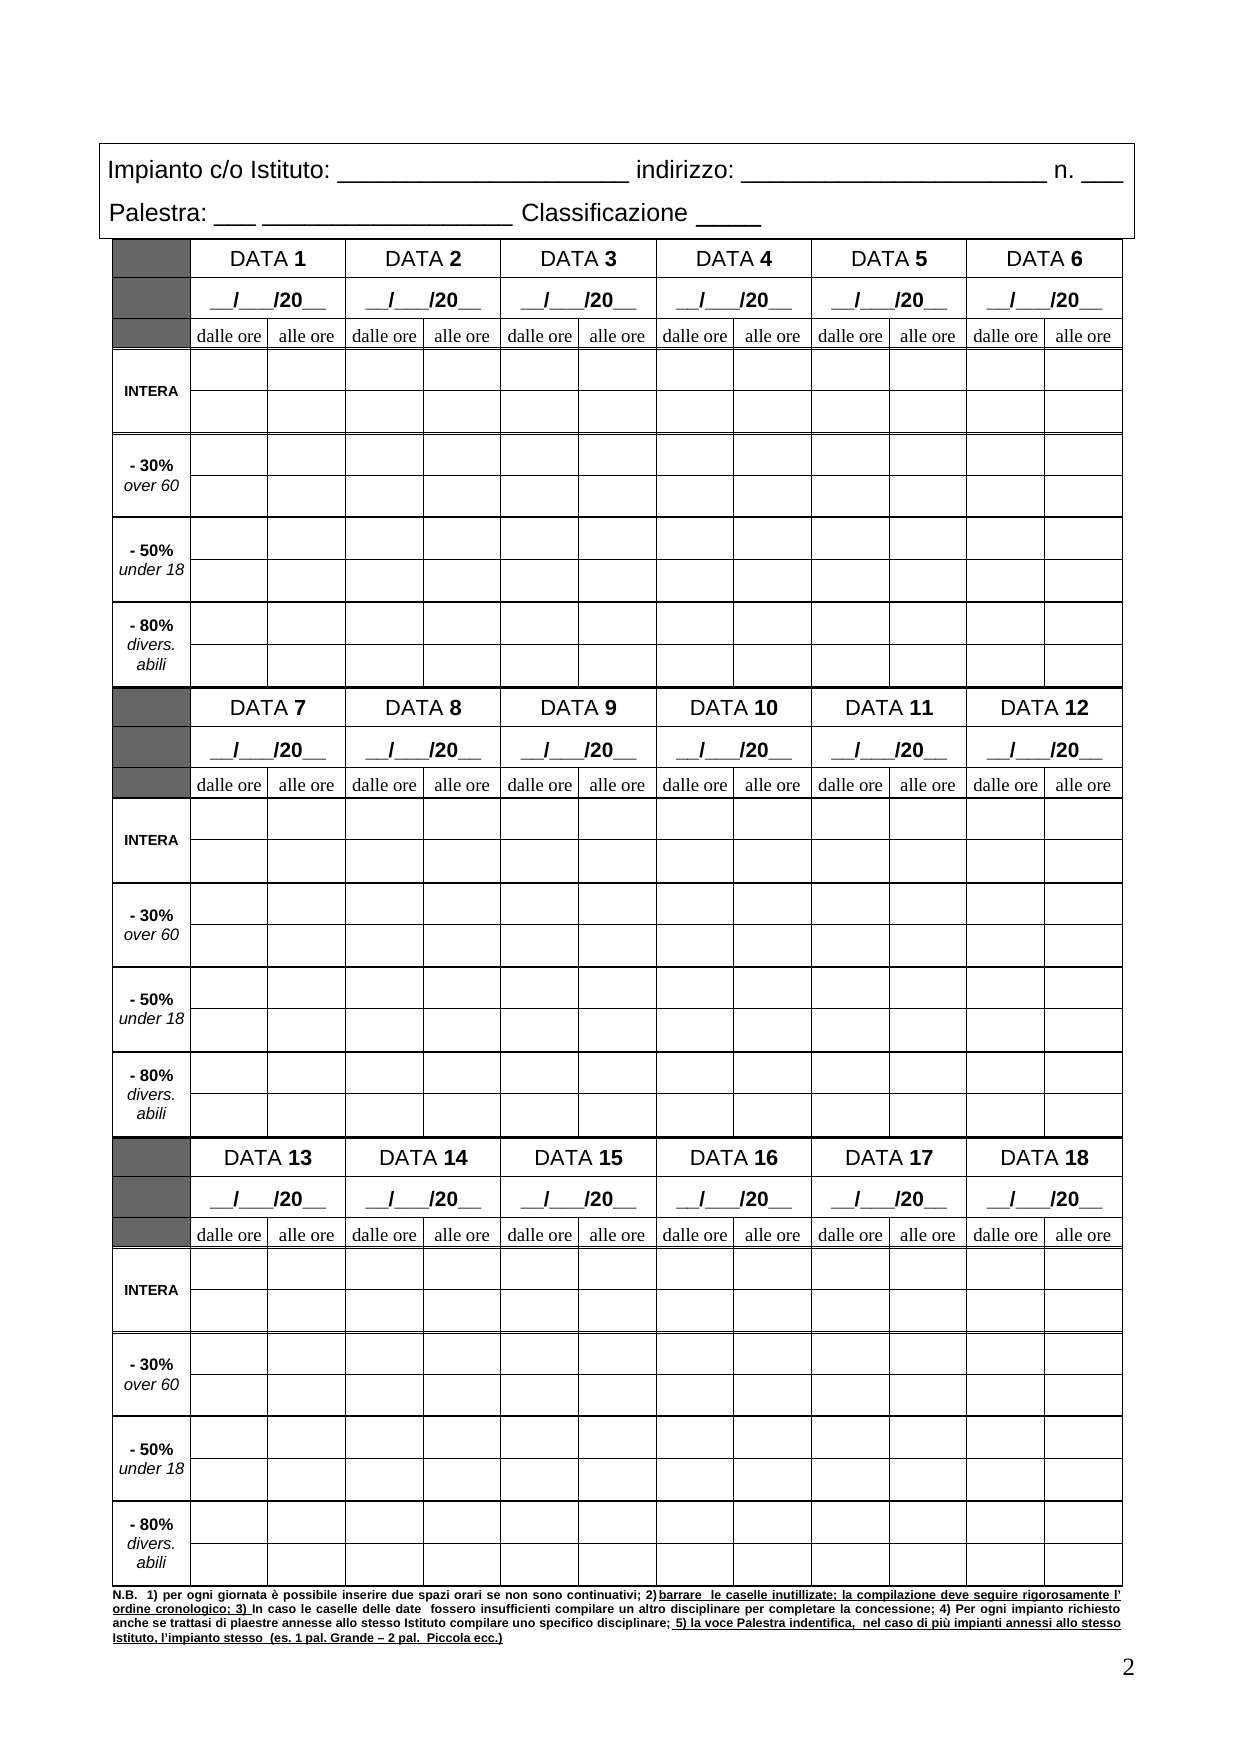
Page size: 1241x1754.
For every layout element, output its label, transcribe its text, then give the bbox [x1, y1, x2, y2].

table_cell [734, 391, 811, 432]
table_cell [657, 476, 733, 516]
table_cell [346, 1249, 423, 1289]
table_cell [424, 1375, 500, 1415]
table_cell [812, 1334, 889, 1374]
table_cell [657, 560, 733, 601]
table_cell [734, 1249, 811, 1289]
table_cell [1045, 1502, 1122, 1542]
table_cell [812, 391, 889, 432]
table_cell dalle ore [501, 319, 578, 347]
table_cell [1045, 1375, 1122, 1415]
table_cell [113, 768, 190, 797]
table_cell [734, 560, 811, 601]
table_cell [967, 1502, 1044, 1542]
table_cell [501, 350, 578, 390]
table_cell __/___/20__ [501, 1177, 656, 1217]
table_cell [812, 560, 889, 601]
table_cell alle ore [1045, 1218, 1122, 1246]
table_cell [1045, 840, 1122, 882]
table_cell [424, 435, 500, 475]
table_cell [501, 1009, 578, 1051]
table_cell [191, 1502, 267, 1542]
table_cell [113, 727, 190, 767]
table_cell [967, 560, 1044, 601]
table_cell [346, 603, 423, 643]
table_cell [657, 350, 733, 390]
table_cell [268, 1459, 345, 1500]
table_cell [191, 391, 267, 432]
table_cell [967, 1094, 1044, 1136]
table_cell [424, 1290, 500, 1331]
table_header DATA 3 [501, 240, 656, 277]
table_cell [579, 840, 656, 882]
table_cell [1045, 925, 1122, 966]
table_cell [967, 799, 1044, 839]
table_cell [579, 1459, 656, 1500]
table_cell [967, 1009, 1044, 1051]
table_cell INTERA [113, 1249, 190, 1331]
table_header DATA 16 [657, 1139, 811, 1176]
table_cell [734, 1009, 811, 1051]
table_header DATA 17 [812, 1139, 966, 1176]
table_cell [579, 1502, 656, 1542]
table_header DATA 10 [657, 689, 811, 726]
table_cell [967, 1544, 1044, 1585]
table_cell [579, 1094, 656, 1136]
table_cell [812, 1094, 889, 1136]
table_cell [1045, 350, 1122, 390]
table_cell [967, 350, 1044, 390]
table_cell [579, 1334, 656, 1374]
table_cell dalle ore [967, 1218, 1044, 1246]
table_cell [346, 391, 423, 432]
table_cell [501, 1290, 578, 1331]
text N.B. 1) per ogni giornata è possibile inserire due spazi orari se non sono continuativi; 2)barrare le caselle inutillizate; la compilazione deve seguire rigorosamente l’ ordine cronologico; 3) In caso le caselle delle date fossero insufficienti compilare un altro disciplinare per completare la concessione; 4) Per ogni impianto richiesto anche se trattasi di plaestre annesse allo stesso Istituto compilare uno specifico disciplinare; 5) la voce Palestra indentifica, nel caso di più impianti annessi allo stesso Istituto, l’impianto stesso (es. 1 pal. Grande – 2 pal. Piccola ecc.) [112, 1587, 1122, 1645]
table_cell [967, 518, 1044, 558]
table_cell [812, 799, 889, 839]
table_cell [346, 1417, 423, 1457]
table_cell [501, 603, 578, 643]
table_cell [268, 884, 345, 924]
table_cell [734, 350, 811, 390]
table_cell [967, 476, 1044, 516]
table_cell [346, 1459, 423, 1500]
table_cell [812, 1544, 889, 1585]
table_cell [890, 391, 966, 432]
table_cell [346, 884, 423, 924]
table_header [113, 689, 190, 726]
table_cell [1045, 799, 1122, 839]
table_cell dalle ore [657, 1218, 733, 1246]
table_cell [734, 1053, 811, 1093]
table_cell __/___/20__ [812, 278, 966, 318]
table_cell [657, 1459, 733, 1500]
table_cell [812, 1417, 889, 1457]
table_cell dalle ore [346, 768, 423, 797]
table_cell [191, 884, 267, 924]
table_cell [657, 884, 733, 924]
table_cell [1045, 1249, 1122, 1289]
table_cell __/___/20__ [967, 727, 1122, 767]
table_cell [268, 476, 345, 516]
table_cell [113, 1218, 190, 1246]
table_header DATA 5 [812, 240, 966, 277]
table_cell [890, 1290, 966, 1331]
table_cell [812, 1502, 889, 1542]
table_cell [346, 1544, 423, 1585]
table_cell [890, 884, 966, 924]
table_cell [501, 476, 578, 516]
table_cell dalle ore [967, 319, 1044, 347]
table_cell [967, 1417, 1044, 1457]
table_cell [501, 1053, 578, 1093]
table_cell [812, 1053, 889, 1093]
table_cell [890, 1459, 966, 1500]
table_cell [346, 1009, 423, 1051]
table_header DATA 1 [191, 240, 345, 277]
table_cell [734, 1334, 811, 1374]
table_cell [967, 1290, 1044, 1331]
table_cell [1045, 1459, 1122, 1500]
table_cell [579, 1375, 656, 1415]
table_cell [579, 968, 656, 1008]
table_cell [812, 476, 889, 516]
table_cell [268, 1249, 345, 1289]
table_cell [967, 603, 1044, 643]
table_cell [268, 1544, 345, 1585]
table_cell [657, 645, 733, 686]
table_cell [346, 476, 423, 516]
table_cell [268, 1502, 345, 1542]
table_cell [501, 391, 578, 432]
table_cell [346, 518, 423, 558]
table_cell [191, 350, 267, 390]
table_cell [268, 645, 345, 686]
table_cell [501, 968, 578, 1008]
table_cell [501, 1334, 578, 1374]
table_cell [657, 435, 733, 475]
table_cell alle ore [424, 319, 500, 347]
table_cell [579, 645, 656, 686]
table_cell [424, 1249, 500, 1289]
table_cell alle ore [268, 1218, 345, 1246]
table_cell __/___/20__ [657, 1177, 811, 1217]
table_cell - 30% over 60 [113, 1334, 190, 1415]
table_cell [346, 1053, 423, 1093]
table_cell [579, 1249, 656, 1289]
table_cell [579, 1544, 656, 1585]
table_cell [967, 435, 1044, 475]
table_cell __/___/20__ [346, 727, 500, 767]
table_header Impianto c/o Istituto: _____________________ indirizzo: ______________________ n. ___ Palestra: ___ __________________ Classificazione ____ [100, 144, 1134, 238]
table_cell alle ore [734, 319, 811, 347]
table_cell [1045, 1417, 1122, 1457]
table_cell [501, 1502, 578, 1542]
table_cell [890, 925, 966, 966]
table_cell [268, 1417, 345, 1457]
table_cell [1045, 435, 1122, 475]
table_cell [657, 1334, 733, 1374]
table_cell alle ore [734, 768, 811, 797]
table_cell __/___/20__ [967, 1177, 1122, 1217]
table_cell [734, 884, 811, 924]
table_cell [967, 1053, 1044, 1093]
table_cell [346, 1502, 423, 1542]
table_cell [812, 968, 889, 1008]
table_cell [967, 1334, 1044, 1374]
table_cell - 30% over 60 [113, 435, 190, 516]
table_cell [812, 1290, 889, 1331]
table_cell [579, 350, 656, 390]
table_cell [657, 1375, 733, 1415]
table_cell [191, 1290, 267, 1331]
table_cell [346, 799, 423, 839]
table_cell [191, 1459, 267, 1500]
table_cell [579, 1053, 656, 1093]
table_cell [346, 968, 423, 1008]
table_header DATA 13 [191, 1139, 345, 1176]
table_cell alle ore [268, 319, 345, 347]
table_cell [812, 1459, 889, 1500]
table_cell [424, 1417, 500, 1457]
table_cell dalle ore [191, 1218, 267, 1246]
table_cell [501, 884, 578, 924]
table_cell dalle ore [967, 768, 1044, 797]
table_cell [657, 603, 733, 643]
table_cell __/___/20__ [346, 278, 500, 318]
table_cell [579, 799, 656, 839]
table_cell [191, 968, 267, 1008]
table_cell [657, 1249, 733, 1289]
table_cell [424, 968, 500, 1008]
table_cell [346, 645, 423, 686]
table_cell [1045, 1544, 1122, 1585]
table_cell [424, 884, 500, 924]
table_cell [346, 1375, 423, 1415]
table_cell [734, 435, 811, 475]
table_cell [501, 1094, 578, 1136]
table_cell [967, 645, 1044, 686]
table_cell - 30% over 60 [113, 884, 190, 966]
table_cell [424, 603, 500, 643]
table_cell [579, 1417, 656, 1457]
table_cell alle ore [890, 1218, 966, 1246]
table_cell [734, 840, 811, 882]
table_cell dalle ore [346, 319, 423, 347]
table_cell [579, 476, 656, 516]
table_cell [967, 1375, 1044, 1415]
table_cell [734, 1094, 811, 1136]
table_cell [268, 968, 345, 1008]
table_cell - 50% under 18 [113, 518, 190, 601]
table_cell dalle ore [812, 1218, 889, 1246]
table_cell [579, 603, 656, 643]
table_cell [890, 435, 966, 475]
table_cell [1045, 391, 1122, 432]
table_cell - 80% divers. abili [113, 1502, 190, 1585]
table_cell __/___/20__ [812, 727, 966, 767]
table_cell [657, 925, 733, 966]
table_cell [191, 603, 267, 643]
table_cell [268, 391, 345, 432]
table_cell [890, 1249, 966, 1289]
table_cell [967, 1459, 1044, 1500]
table_cell dalle ore [346, 1218, 423, 1246]
table_cell [967, 968, 1044, 1008]
table_cell - 50% under 18 [113, 1417, 190, 1500]
table_cell [191, 476, 267, 516]
table_cell [579, 1290, 656, 1331]
table_cell [1045, 603, 1122, 643]
table_cell [890, 1094, 966, 1136]
table_cell __/___/20__ [501, 278, 656, 318]
table_cell [268, 435, 345, 475]
table_cell [890, 645, 966, 686]
table_cell alle ore [890, 319, 966, 347]
table_cell [424, 476, 500, 516]
table_cell __/___/20__ [657, 727, 811, 767]
table_cell [890, 968, 966, 1008]
table_cell [812, 884, 889, 924]
table_cell [424, 799, 500, 839]
table_cell [424, 391, 500, 432]
table_cell [967, 391, 1044, 432]
table_cell [1045, 1290, 1122, 1331]
table_cell [734, 1417, 811, 1457]
table_cell [812, 1249, 889, 1289]
table_cell [501, 435, 578, 475]
table_cell [113, 278, 190, 318]
table_cell [346, 350, 423, 390]
table_cell [657, 518, 733, 558]
table_cell [890, 518, 966, 558]
table_cell [424, 645, 500, 686]
table_cell [657, 799, 733, 839]
table_cell [734, 603, 811, 643]
table_cell [1045, 968, 1122, 1008]
table_cell [191, 1417, 267, 1457]
table_cell dalle ore [812, 768, 889, 797]
table_cell [1045, 1009, 1122, 1051]
table_cell [501, 1459, 578, 1500]
table_cell __/___/20__ [191, 1177, 345, 1217]
table_cell [734, 1459, 811, 1500]
table_cell - 80% divers. abili [113, 603, 190, 686]
table_cell [424, 560, 500, 601]
table_cell [890, 1009, 966, 1051]
table_header DATA 15 [501, 1139, 656, 1176]
table_cell [890, 799, 966, 839]
table_cell [812, 1375, 889, 1415]
table_cell __/___/20__ [812, 1177, 966, 1217]
table_cell [191, 1544, 267, 1585]
table_cell [501, 645, 578, 686]
table_cell [890, 1334, 966, 1374]
table_cell [812, 1009, 889, 1051]
table_cell [113, 319, 190, 347]
table_cell alle ore [890, 768, 966, 797]
table_cell [734, 925, 811, 966]
table_cell [657, 391, 733, 432]
table_cell [424, 1053, 500, 1093]
table_cell [424, 518, 500, 558]
table_cell [268, 1094, 345, 1136]
table_cell [734, 645, 811, 686]
table_cell [268, 799, 345, 839]
table_cell [579, 925, 656, 966]
table_cell [501, 925, 578, 966]
table_cell [734, 799, 811, 839]
table_cell [424, 1009, 500, 1051]
table_cell INTERA [113, 799, 190, 882]
table_cell [346, 435, 423, 475]
table_cell [890, 1417, 966, 1457]
table_cell [657, 840, 733, 882]
table_cell [501, 560, 578, 601]
table_cell [657, 1502, 733, 1542]
table_cell [268, 560, 345, 601]
table_cell [346, 1290, 423, 1331]
table_cell [1045, 1053, 1122, 1093]
table_cell [890, 1053, 966, 1093]
table_cell [424, 925, 500, 966]
table_cell [424, 1459, 500, 1500]
table_header [113, 1139, 190, 1176]
table_cell [579, 518, 656, 558]
table_cell [657, 1290, 733, 1331]
table_cell [890, 350, 966, 390]
table_cell __/___/20__ [346, 1177, 500, 1217]
table_cell [890, 840, 966, 882]
table_cell [579, 1009, 656, 1051]
table_header DATA 8 [346, 689, 500, 726]
table_cell [268, 840, 345, 882]
table_header DATA 14 [346, 1139, 500, 1176]
table_cell __/___/20__ [967, 278, 1122, 318]
table_header [113, 240, 190, 277]
table_header DATA 18 [967, 1139, 1122, 1176]
table_cell alle ore [579, 319, 656, 347]
table_cell [657, 1094, 733, 1136]
table_cell [501, 1544, 578, 1585]
table_cell dalle ore [191, 768, 267, 797]
table_cell [191, 840, 267, 882]
table_cell [346, 840, 423, 882]
table_cell [346, 925, 423, 966]
table_cell alle ore [579, 768, 656, 797]
table_cell [1045, 645, 1122, 686]
table_cell [346, 560, 423, 601]
table_cell [1045, 476, 1122, 516]
table_cell INTERA [113, 350, 190, 432]
table_header DATA 9 [501, 689, 656, 726]
table_cell [734, 1290, 811, 1331]
table_cell alle ore [734, 1218, 811, 1246]
table_cell [268, 1053, 345, 1093]
table_cell [1045, 560, 1122, 601]
table_cell alle ore [1045, 768, 1122, 797]
table_cell [1045, 518, 1122, 558]
table_cell [812, 840, 889, 882]
table_cell [346, 1334, 423, 1374]
table_cell [424, 1502, 500, 1542]
table_cell [424, 350, 500, 390]
table_cell [1045, 884, 1122, 924]
table_cell [424, 840, 500, 882]
table_cell [191, 560, 267, 601]
table_cell [657, 1009, 733, 1051]
table_cell [501, 799, 578, 839]
table_cell [579, 435, 656, 475]
table_cell [967, 1249, 1044, 1289]
table_cell __/___/20__ [191, 727, 345, 767]
table_cell [191, 1094, 267, 1136]
table_header DATA 11 [812, 689, 966, 726]
table_cell [191, 1334, 267, 1374]
table_cell - 50% under 18 [113, 968, 190, 1051]
table_cell alle ore [268, 768, 345, 797]
table_cell dalle ore [812, 319, 889, 347]
table_cell [812, 603, 889, 643]
table_cell [579, 391, 656, 432]
table_cell [734, 968, 811, 1008]
table_cell [424, 1334, 500, 1374]
table_cell [890, 603, 966, 643]
table_cell dalle ore [501, 1218, 578, 1246]
table_cell [734, 1544, 811, 1585]
table_cell [501, 1249, 578, 1289]
table_cell - 80% divers. abili [113, 1053, 190, 1136]
table_cell [191, 1053, 267, 1093]
table_cell [1045, 1334, 1122, 1374]
table_cell alle ore [1045, 319, 1122, 347]
table_cell [657, 1053, 733, 1093]
table_cell [424, 1094, 500, 1136]
table_cell [967, 925, 1044, 966]
table_cell [191, 518, 267, 558]
table_cell [890, 476, 966, 516]
table_cell [890, 560, 966, 601]
table_cell [268, 1334, 345, 1374]
table_header DATA 6 [967, 240, 1122, 277]
table_cell dalle ore [657, 319, 733, 347]
table_cell [346, 1094, 423, 1136]
table_cell [501, 1417, 578, 1457]
table_cell [812, 350, 889, 390]
table_cell [501, 840, 578, 882]
table_cell [734, 1502, 811, 1542]
table_header DATA 4 [657, 240, 811, 277]
table_cell [579, 884, 656, 924]
table_cell [191, 925, 267, 966]
table_cell __/___/20__ [501, 727, 656, 767]
table_cell [812, 645, 889, 686]
table_cell [191, 1009, 267, 1051]
table_cell [812, 925, 889, 966]
table_cell [191, 435, 267, 475]
table_cell [812, 518, 889, 558]
table_cell [967, 884, 1044, 924]
table_cell [657, 1417, 733, 1457]
table_cell __/___/20__ [191, 278, 345, 318]
table_cell [268, 518, 345, 558]
table_cell [579, 560, 656, 601]
table_cell [191, 645, 267, 686]
table_header DATA 2 [346, 240, 500, 277]
table_cell dalle ore [501, 768, 578, 797]
table_cell dalle ore [191, 319, 267, 347]
table_cell [890, 1544, 966, 1585]
table_cell [268, 350, 345, 390]
table_cell [657, 968, 733, 1008]
table_cell [191, 799, 267, 839]
table_cell [1045, 1094, 1122, 1136]
table_cell [268, 603, 345, 643]
table_cell [268, 1290, 345, 1331]
table_cell dalle ore [657, 768, 733, 797]
table_cell [268, 925, 345, 966]
table_cell alle ore [424, 768, 500, 797]
table_cell [890, 1502, 966, 1542]
table_cell [113, 1177, 190, 1217]
table_cell [268, 1375, 345, 1415]
table_cell [191, 1249, 267, 1289]
table_cell [734, 518, 811, 558]
table_cell alle ore [424, 1218, 500, 1246]
table_cell alle ore [579, 1218, 656, 1246]
table_cell [424, 1544, 500, 1585]
table_cell [191, 1375, 267, 1415]
table_cell [967, 840, 1044, 882]
table_header DATA 7 [191, 689, 345, 726]
table_cell [501, 1375, 578, 1415]
table_cell __/___/20__ [657, 278, 811, 318]
table_cell [890, 1375, 966, 1415]
table_cell [657, 1544, 733, 1585]
table_cell [734, 1375, 811, 1415]
table_header DATA 12 [967, 689, 1122, 726]
table_cell [734, 476, 811, 516]
table_cell [268, 1009, 345, 1051]
table_cell [501, 518, 578, 558]
table_cell [812, 435, 889, 475]
